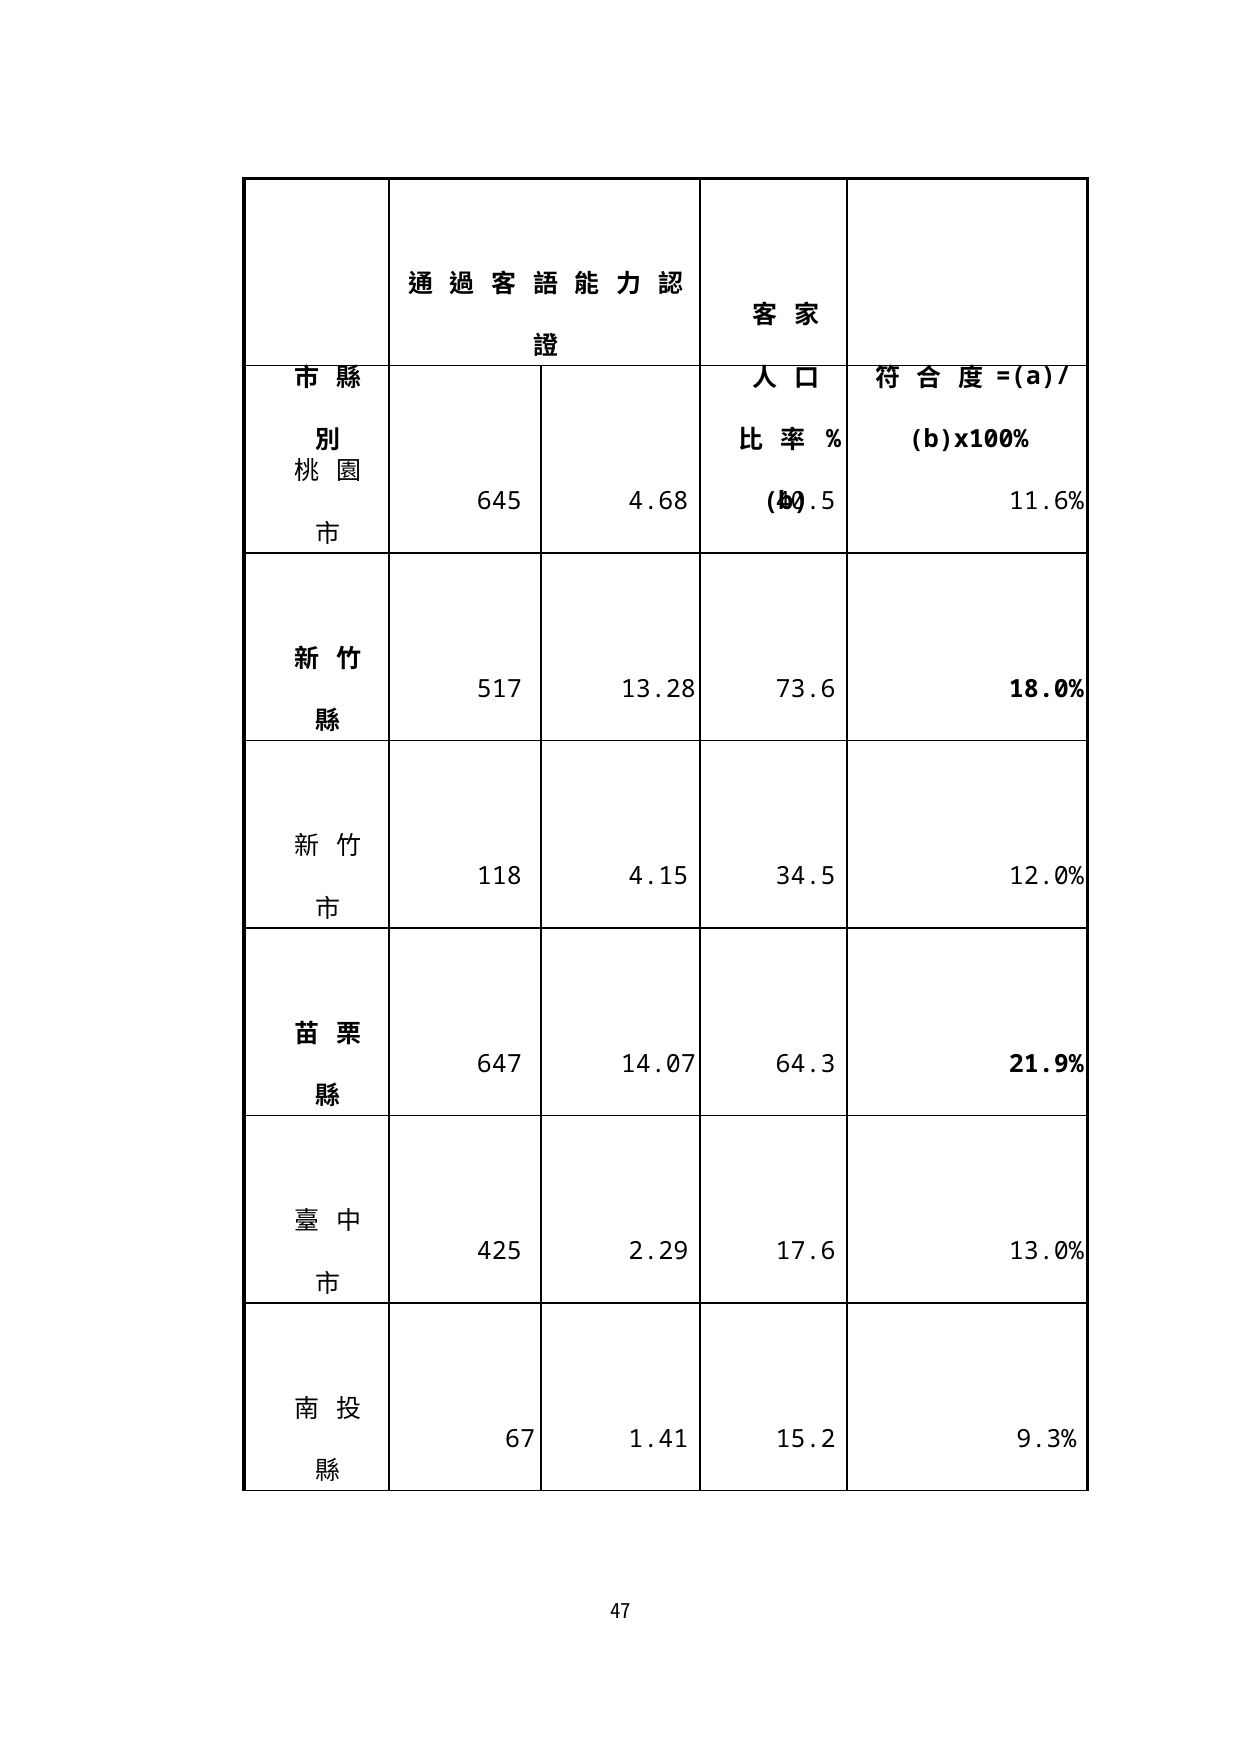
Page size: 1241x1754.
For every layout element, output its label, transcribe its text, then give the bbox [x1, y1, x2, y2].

table_cell 9.3% [848, 1304, 1086, 1490]
table_cell 苗栗縣 [246, 929, 388, 1115]
table_cell 118 [390, 741, 540, 927]
table_cell 18.0% [848, 554, 1086, 740]
table_cell 15.2 [701, 1304, 846, 1490]
table_cell 40.5 [701, 366, 846, 552]
table_cell 12.0% [848, 741, 1086, 927]
table_cell 17.6 [701, 1116, 846, 1302]
table_cell 14.07 [542, 929, 699, 1115]
table_cell 13.28 [542, 554, 699, 740]
table_header [848, 180, 1086, 365]
table_cell 2.29 [542, 1116, 699, 1302]
table_cell 645 [390, 366, 540, 552]
table_cell 21.9% [848, 929, 1086, 1115]
table_cell 11.6% [848, 366, 1086, 552]
table_cell 新竹市 [246, 741, 388, 927]
table_cell 517 [390, 554, 540, 740]
table_cell 桃園市 [246, 366, 388, 552]
table_cell 67 [390, 1304, 540, 1490]
table_cell 73.6 [701, 554, 846, 740]
table_header 通過客語能力認證 [390, 180, 699, 365]
table_cell 臺中市 [246, 1116, 388, 1302]
table_cell 4.15 [542, 741, 699, 927]
table_cell 新竹縣 [246, 554, 388, 740]
table_cell 4.68 [542, 366, 699, 552]
table_header 客家人口比率%(b) [701, 180, 846, 365]
table_header [246, 180, 388, 365]
table_cell 南投縣 [246, 1304, 388, 1490]
table_cell 425 [390, 1116, 540, 1302]
table_cell 34.5 [701, 741, 846, 927]
table_cell 64.3 [701, 929, 846, 1115]
table_cell 1.41 [542, 1304, 699, 1490]
table_cell 13.0% [848, 1116, 1086, 1302]
table_cell 647 [390, 929, 540, 1115]
